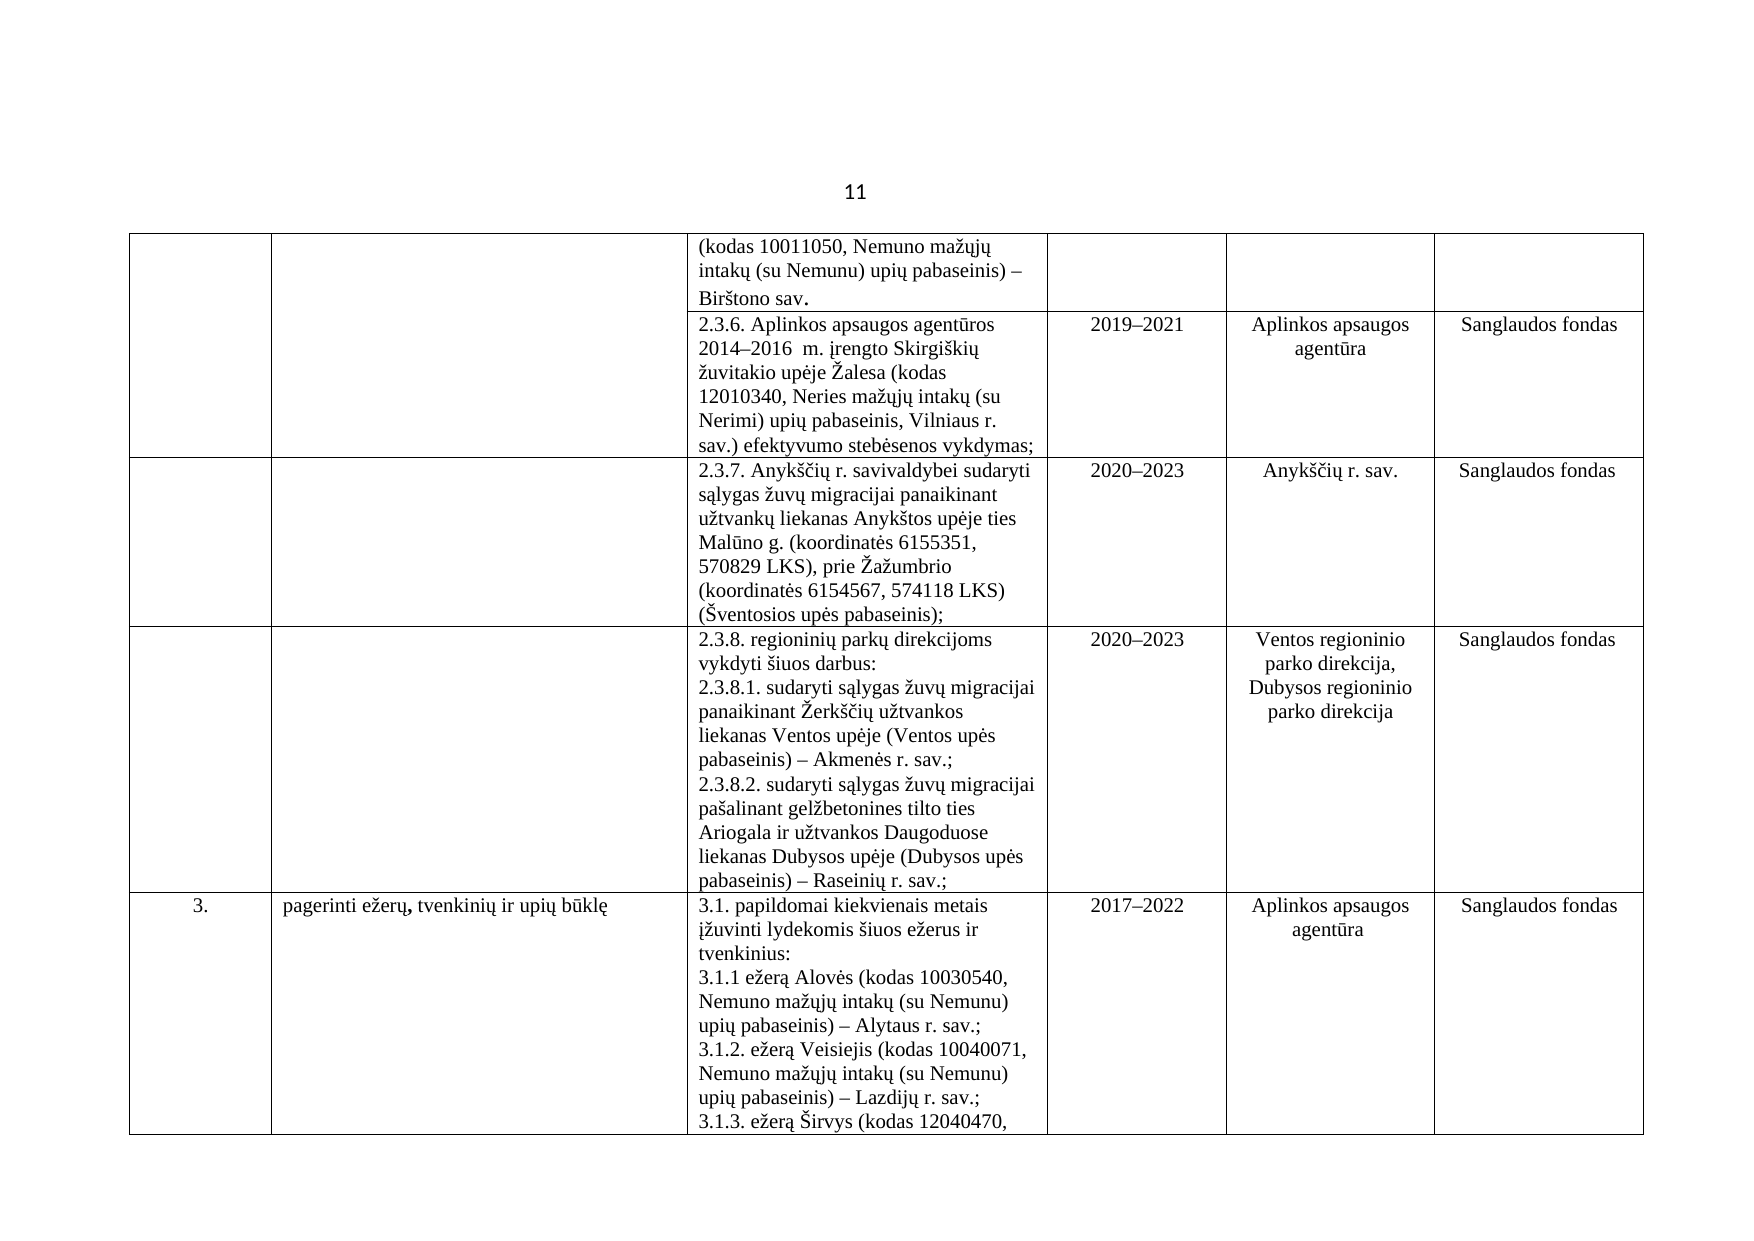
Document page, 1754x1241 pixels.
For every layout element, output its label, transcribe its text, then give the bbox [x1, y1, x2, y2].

table_cell Ventos regioninio parko direkcija, Dubysos regioninio parko direkcija [1227, 627, 1434, 892]
table_cell 2.3.6. Aplinkos apsaugos agentūros 2014–2016 m. įrengto Skirgiškių žuvitakio upėje Žalesa (kodas 12010340, Neries mažųjų intakų (su Nerimi) upių pabaseinis, Vilniaus r. sav.) efektyvumo stebėsenos vykdymas; [688, 312, 1047, 457]
table_cell 2020–2023 [1048, 458, 1226, 626]
table_cell (kodas 10011050, Nemuno mažųjų intakų (su Nemunu) upių pabaseinis) – Birštono sav. [688, 234, 1047, 311]
table_cell Sanglaudos fondas [1435, 458, 1643, 626]
table_cell 2.3.8. regioninių parkų direkcijoms vykdyti šiuos darbus: 2.3.8.1. sudaryti sąlygas žuvų migracijai panaikinant Žerkščių užtvankos liekanas Ventos upėje (Ventos upės pabaseinis) – Akmenės r. sav.; 2.3.8.2. sudaryti sąlygas žuvų migracijai pašalinant gelžbetonines tilto ties Ariogala ir užtvankos Daugoduose liekanas Dubysos upėje (Dubysos upės pabaseinis) – Raseinių r. sav.; [688, 627, 1047, 892]
table_cell Anykščių r. sav. [1227, 458, 1434, 626]
table_cell 2.3.7. Anykščių r. savivaldybei sudaryti sąlygas žuvų migracijai panaikinant užtvankų liekanas Anykštos upėje ties Malūno g. (koordinatės 6155351, 570829 LKS), prie Žažumbrio (koordinatės 6154567, 574118 LKS) (Šventosios upės pabaseinis); [688, 458, 1047, 626]
table_cell [130, 627, 271, 892]
table_cell [1227, 234, 1434, 311]
table_cell Sanglaudos fondas [1435, 627, 1643, 892]
table_cell 2017–2022 [1048, 893, 1226, 1133]
table_cell [130, 458, 271, 626]
table_cell Aplinkos apsaugos agentūra [1227, 893, 1434, 1133]
table_cell [1435, 234, 1643, 311]
table_cell 2020–2023 [1048, 627, 1226, 892]
table_cell 3.1. papildomai kiekvienais metais įžuvinti lydekomis šiuos ežerus ir tvenkinius: 3.1.1 ežerą Alovės (kodas 10030540, Nemuno mažųjų intakų (su Nemunu) upių pabaseinis) – Alytaus r. sav.; 3.1.2. ežerą Veisiejis (kodas 10040071, Nemuno mažųjų intakų (su Nemunu) upių pabaseinis) – Lazdijų r. sav.; 3.1.3. ežerą Širvys (kodas 12040470, [688, 893, 1047, 1133]
table_cell 2019–2021 [1048, 312, 1226, 457]
table_cell 3. [130, 893, 271, 1133]
table_cell [272, 458, 687, 626]
table_cell Sanglaudos fondas [1435, 893, 1643, 1133]
table_cell Aplinkos apsaugos agentūra [1227, 312, 1434, 457]
table_cell pagerinti ežerų, tvenkinių ir upių būklę [272, 893, 687, 1133]
table_cell [1048, 234, 1226, 311]
table_cell [272, 627, 687, 892]
table_cell [130, 234, 271, 457]
table_cell Sanglaudos fondas [1435, 312, 1643, 457]
table_cell [272, 234, 687, 457]
